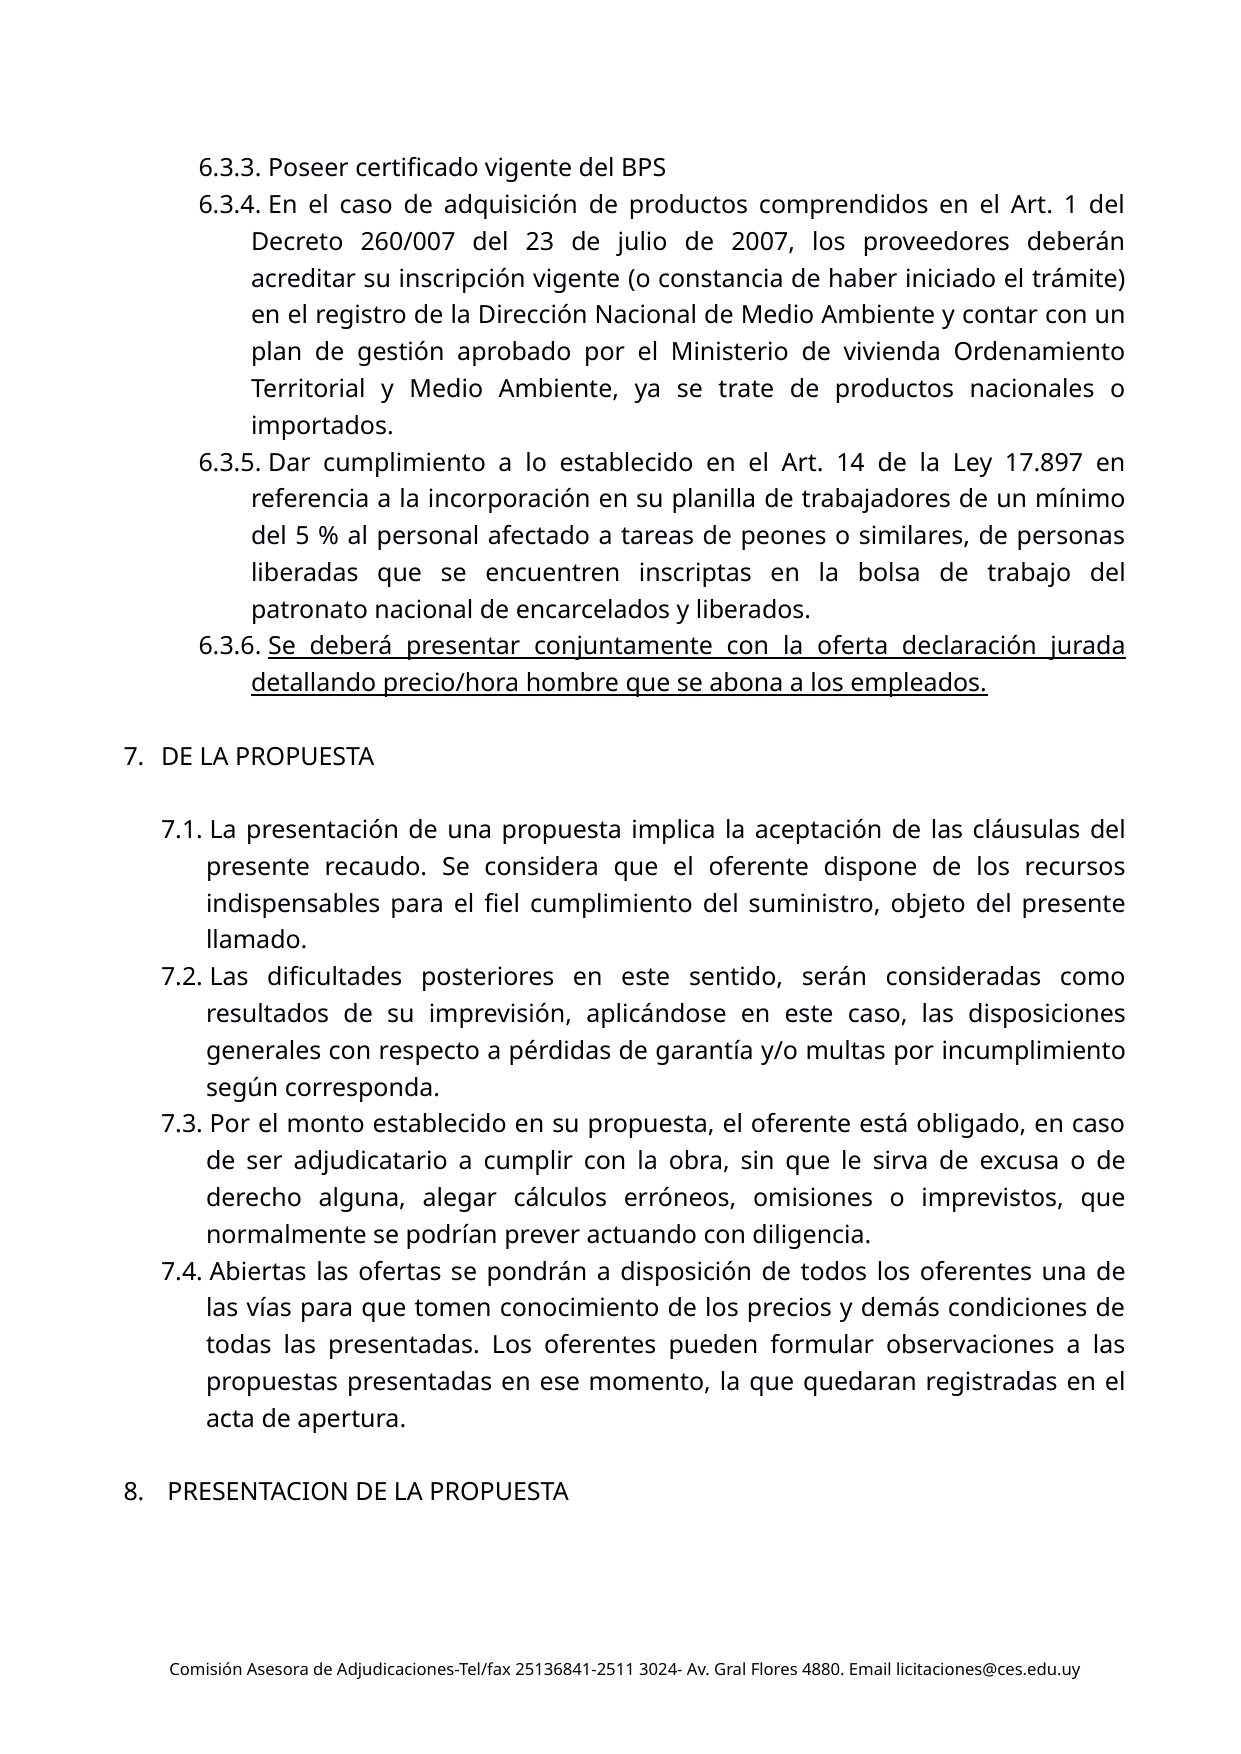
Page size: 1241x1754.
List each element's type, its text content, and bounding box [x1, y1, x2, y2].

list Dar cumplimiento a lo establecido en el Art. 14 de la Ley 17.897 en referencia a la incorporación en su planilla de trabajadores de un mínimo del 5 % al personal afectado a tareas de peones o similares, de personas liberadas que se encuentren inscriptas en la bolsa de trabajo del patronato nacional de encarcelados y liberados. [198, 444, 1127, 625]
list Se deberá presentar conjuntamente con la oferta declaración jurada detallando precio/hora hombre que se abona a los empleados. [198, 628, 1127, 699]
list Las dificultades posteriores en este sentido, serán consideradas como resultados de su imprevisión, aplicándose en este caso, las disposiciones generales con respecto a pérdidas de garantía y/o multas por incumplimiento según corresponda. [161, 959, 1127, 1103]
list Por el monto establecido en su propuesta, el oferente está obligado, en caso de ser adjudicatario a cumplir con la obra, sin que le sirva de excusa o de derecho alguna, alegar cálculos erróneos, omisiones o imprevistos, que normalmente se podrían prever actuando con diligencia. [161, 1106, 1127, 1250]
list PRESENTACION DE LA PROPUESTA [123, 1474, 1127, 1508]
list Poseer certificado vigente del BPS [198, 150, 1127, 184]
list Abiertas las ofertas se pondrán a disposición de todos los oferentes una de las vías para que tomen conocimiento de los precios y demás condiciones de todas las presentadas. Los oferentes pueden formular observaciones a las propuestas presentadas en ese momento, la que quedaran registradas en el acta de apertura. [161, 1253, 1127, 1434]
list La presentación de una propuesta implica la aceptación de las cláusulas del presente recaudo. Se considera que el oferente dispone de los recursos indispensables para el fiel cumplimiento del suministro, objeto del presente llamado. [161, 812, 1127, 956]
list DE LA PROPUESTA [123, 738, 1127, 772]
list En el caso de adquisición de productos comprendidos en el Art. 1 del Decreto 260/007 del 23 de julio de 2007, los proveedores deberán acreditar su inscripción vigente (o constancia de haber iniciado el trámite) en el registro de la Dirección Nacional de Medio Ambiente y contar con un plan de gestión aprobado por el Ministerio de vivienda Ordenamiento Territorial y Medio Ambiente, ya se trate de productos nacionales o importados. [198, 187, 1127, 441]
